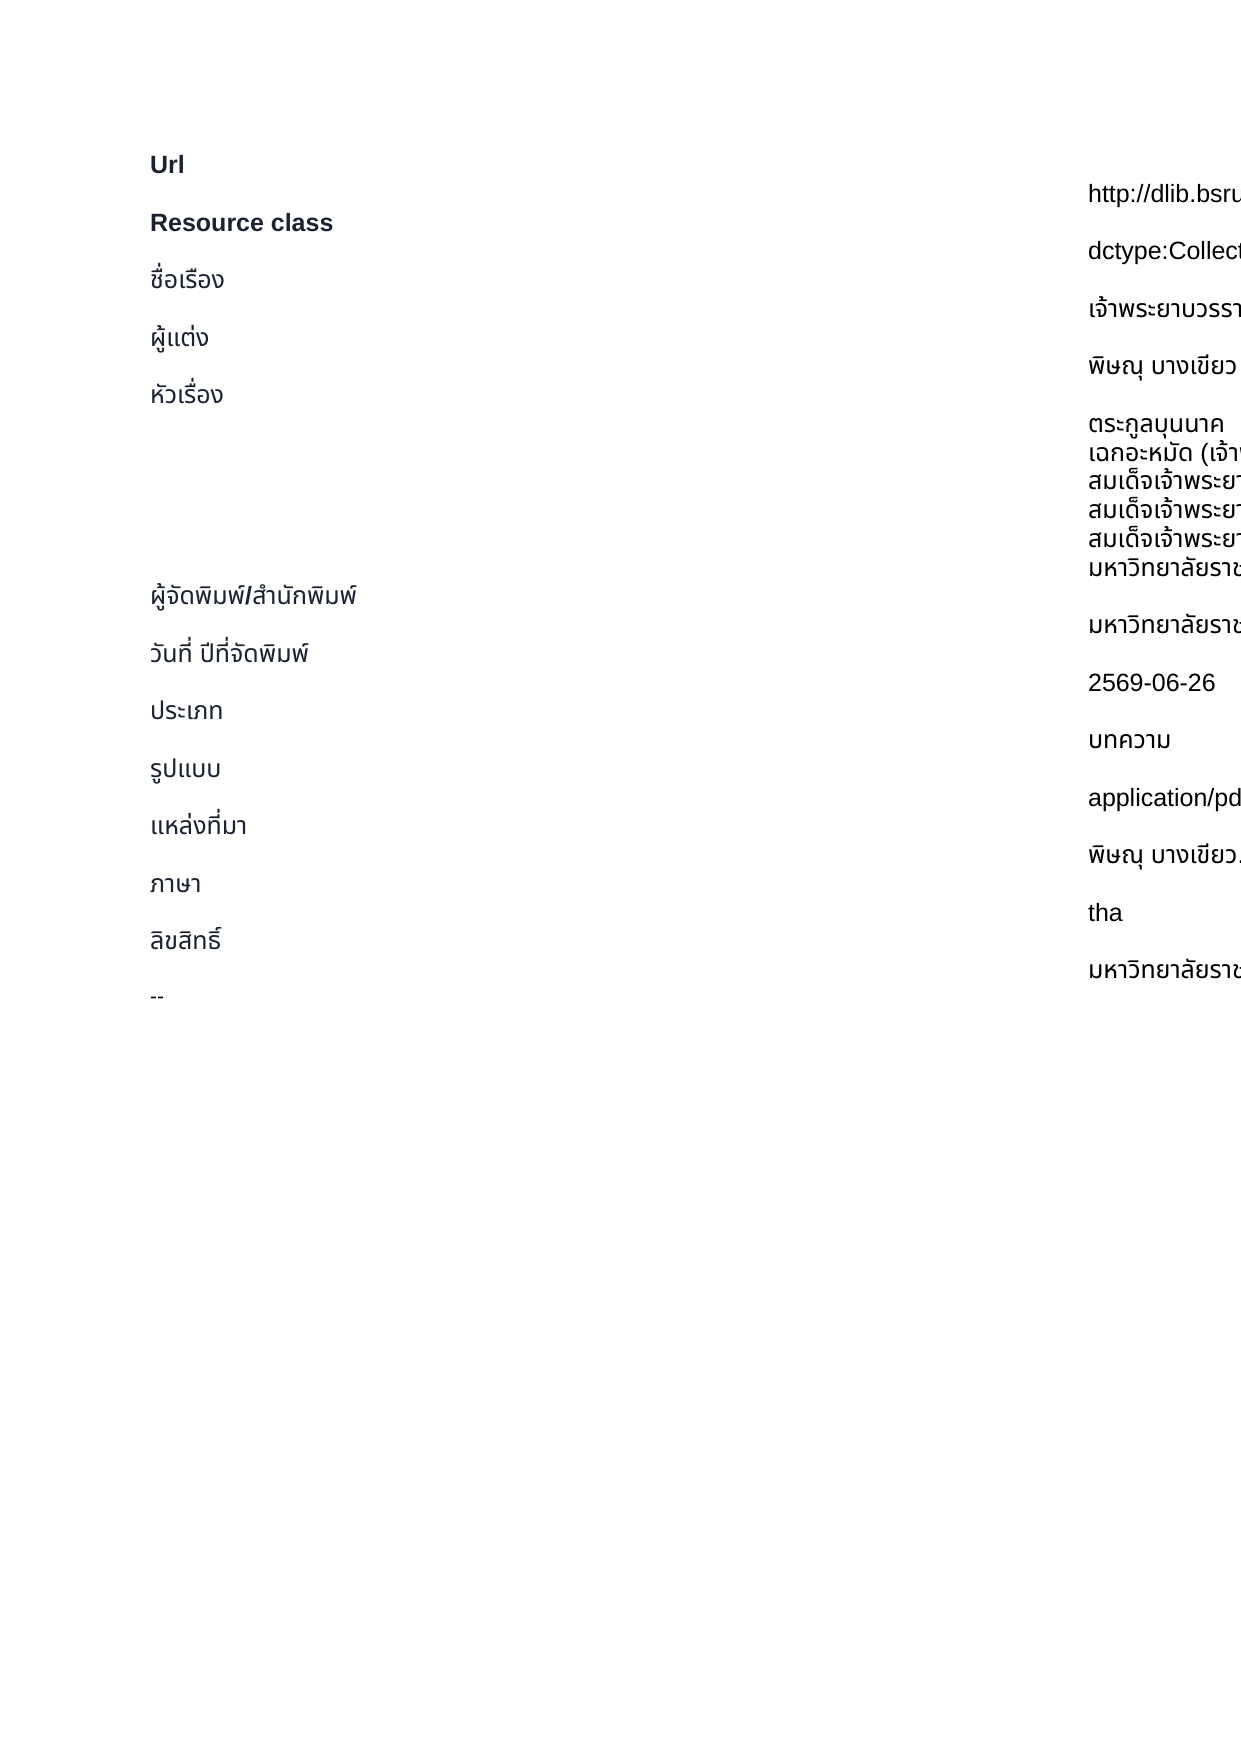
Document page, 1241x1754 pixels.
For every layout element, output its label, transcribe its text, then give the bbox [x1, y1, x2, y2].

text ผู้แต่ง [150, 322, 1090, 351]
text Resource class [150, 207, 1090, 236]
text Url [150, 150, 1090, 179]
text แหล่งที่มา [150, 811, 1090, 840]
text ลิขสิทธิ์ [150, 926, 1090, 955]
text ภาษา [150, 869, 1090, 897]
text application/pdf [1088, 782, 1240, 811]
text หัวเรื่อง [150, 380, 1090, 409]
text บทความ [1088, 725, 1240, 754]
text เฉกอะหมัด (เจ้าพระยาบวรราชนายก) [1088, 437, 1240, 466]
text dctype:Collection [1088, 236, 1240, 265]
text พิษณุ บางเขียว [1088, 351, 1240, 380]
text ประเภท [150, 696, 1090, 725]
text tha [1088, 897, 1240, 926]
text สมเด็จเจ้าพระยาบรมมหาพิไชยญาติ (ทัต บุนนาค) [1088, 495, 1240, 524]
text มหาวิทยาลัยราชภัฏบ้านสมเด็จเจ้าพระยา [1088, 552, 1240, 581]
text 2569-06-26 [1088, 667, 1240, 696]
text สมเด็จเจ้าพระยาบรมมหาประยูรวงศ์ (ดิศ บุนนาค) [1088, 466, 1240, 495]
text มหาวิทยาลัยราชภัฏบ้านสมเด็จเจ้าพระยา [1088, 955, 1240, 984]
text วันที่ ปีที่จัดพิมพ์ [150, 639, 1090, 667]
text ชื่อเรือง [150, 265, 1090, 294]
text ผู้จัดพิมพ์/สำนักพิมพ์ [150, 581, 1090, 610]
text สมเด็จเจ้าพระยาบรมมหาศรีสุริยวงศ์ (ช่วง บุนนาค) [1088, 524, 1240, 552]
text พิษณุ บางเขียว. (2550). เจ้าพระยาบวรราชนายก (เฉกอะหมัด) ต้นตระกูลบุนนาค. ใน สมาคมศิษย์เก่าบ้านสมเด็จเจ้าพระยา ในพระบรมราชูปถัมภ์, ศรีสมเด็จ' 50 (49-60). มหาวิทยาลัยราชภัฏบ้านสมเด็จเจ้าพระยา [1088, 840, 1240, 869]
text รูปแบบ [150, 754, 1090, 782]
text มหาวิทยาลัยราชภัฏบ้านสมเด็จเจ้าพระยา. สำนักวิทยบริการและเทคโนโลยีสารสนเทศ [1088, 610, 1240, 639]
text http://dlib.bsru.ac.th/s/library/item/3717 [1088, 179, 1240, 207]
text -- [150, 984, 1090, 1008]
text เจ้าพระยาบวรราชนายก (เฉกอะหมัด) ต้นตระกูลบุนนาค [1088, 294, 1240, 322]
text ตระกูลบุนนาค [1088, 409, 1240, 437]
